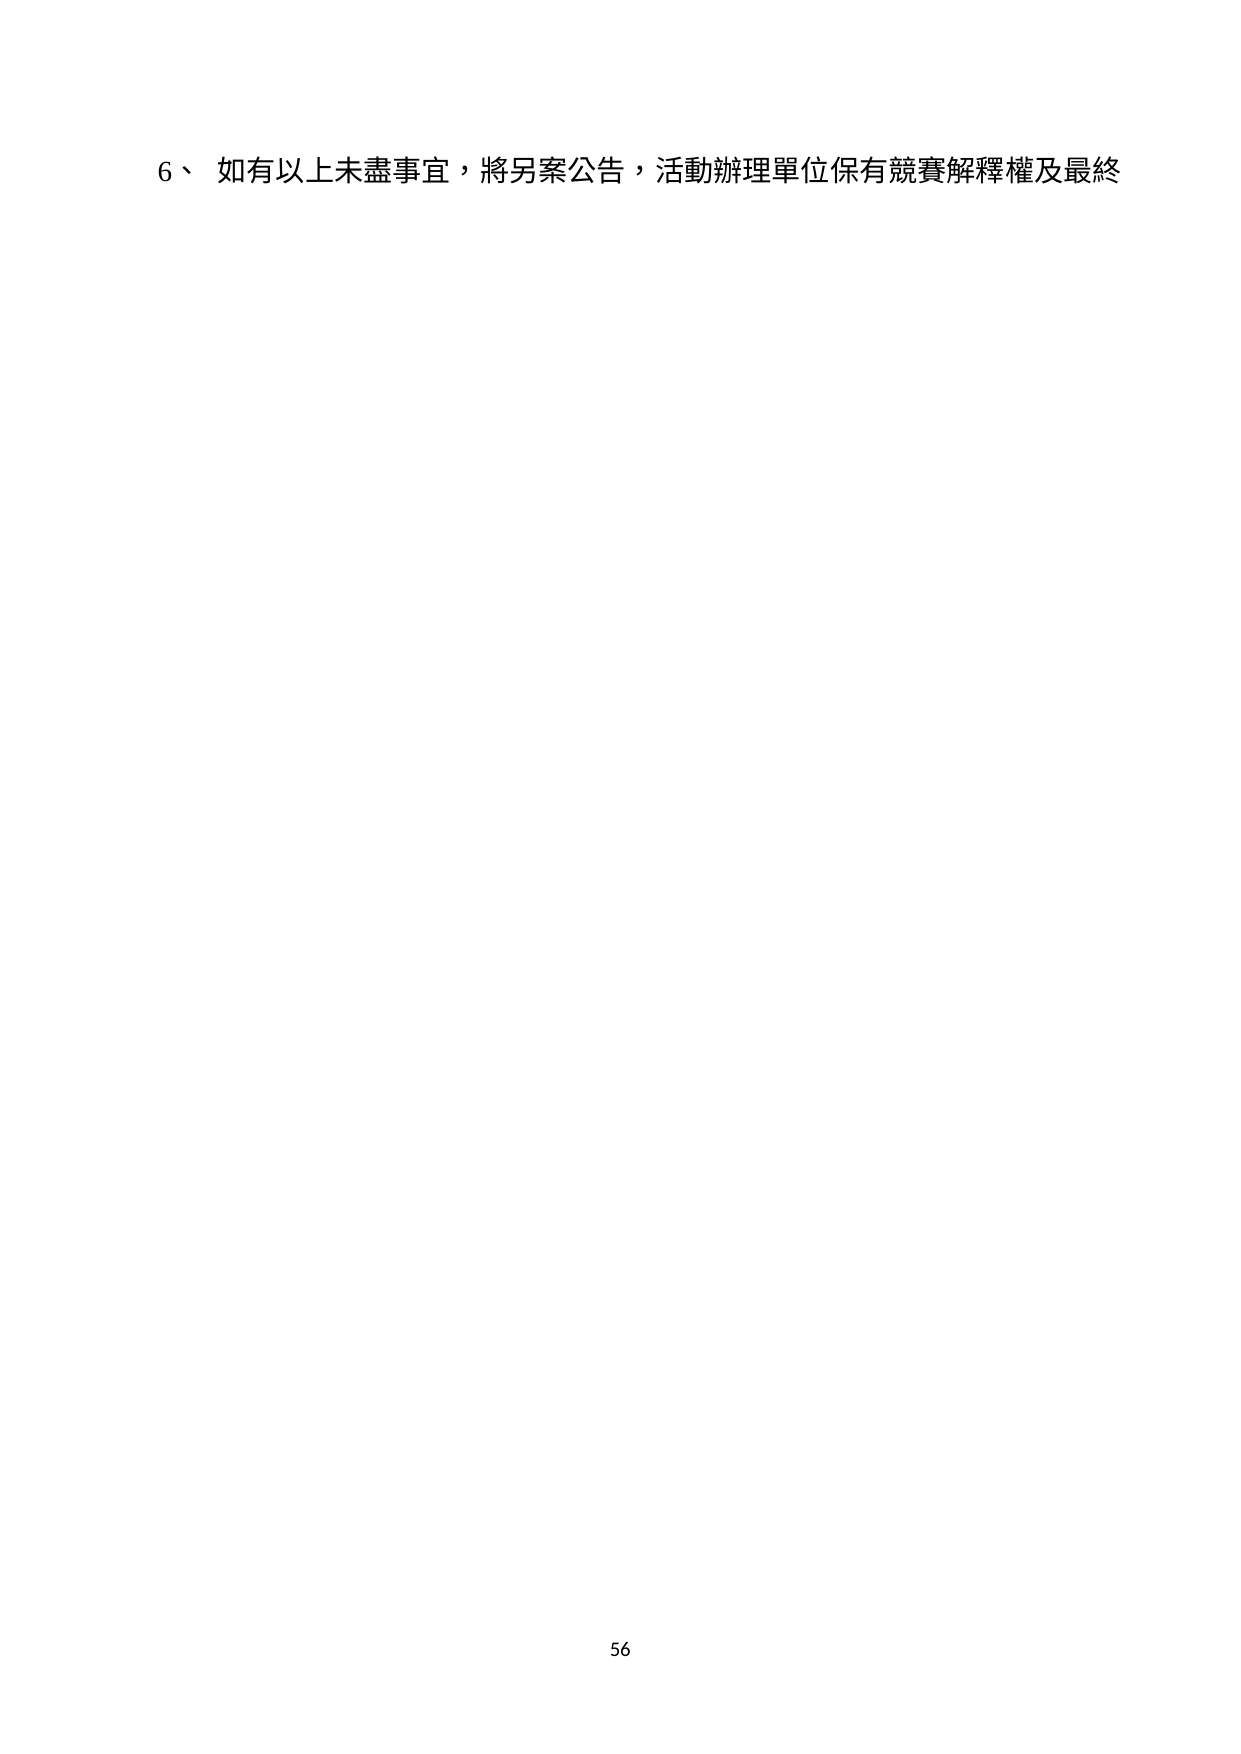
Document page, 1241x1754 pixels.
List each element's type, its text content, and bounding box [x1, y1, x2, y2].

list 如有以上未盡事宜，將另案公告，活動辦理單位保有競賽解釋權及最終 [157, 127, 1122, 189]
